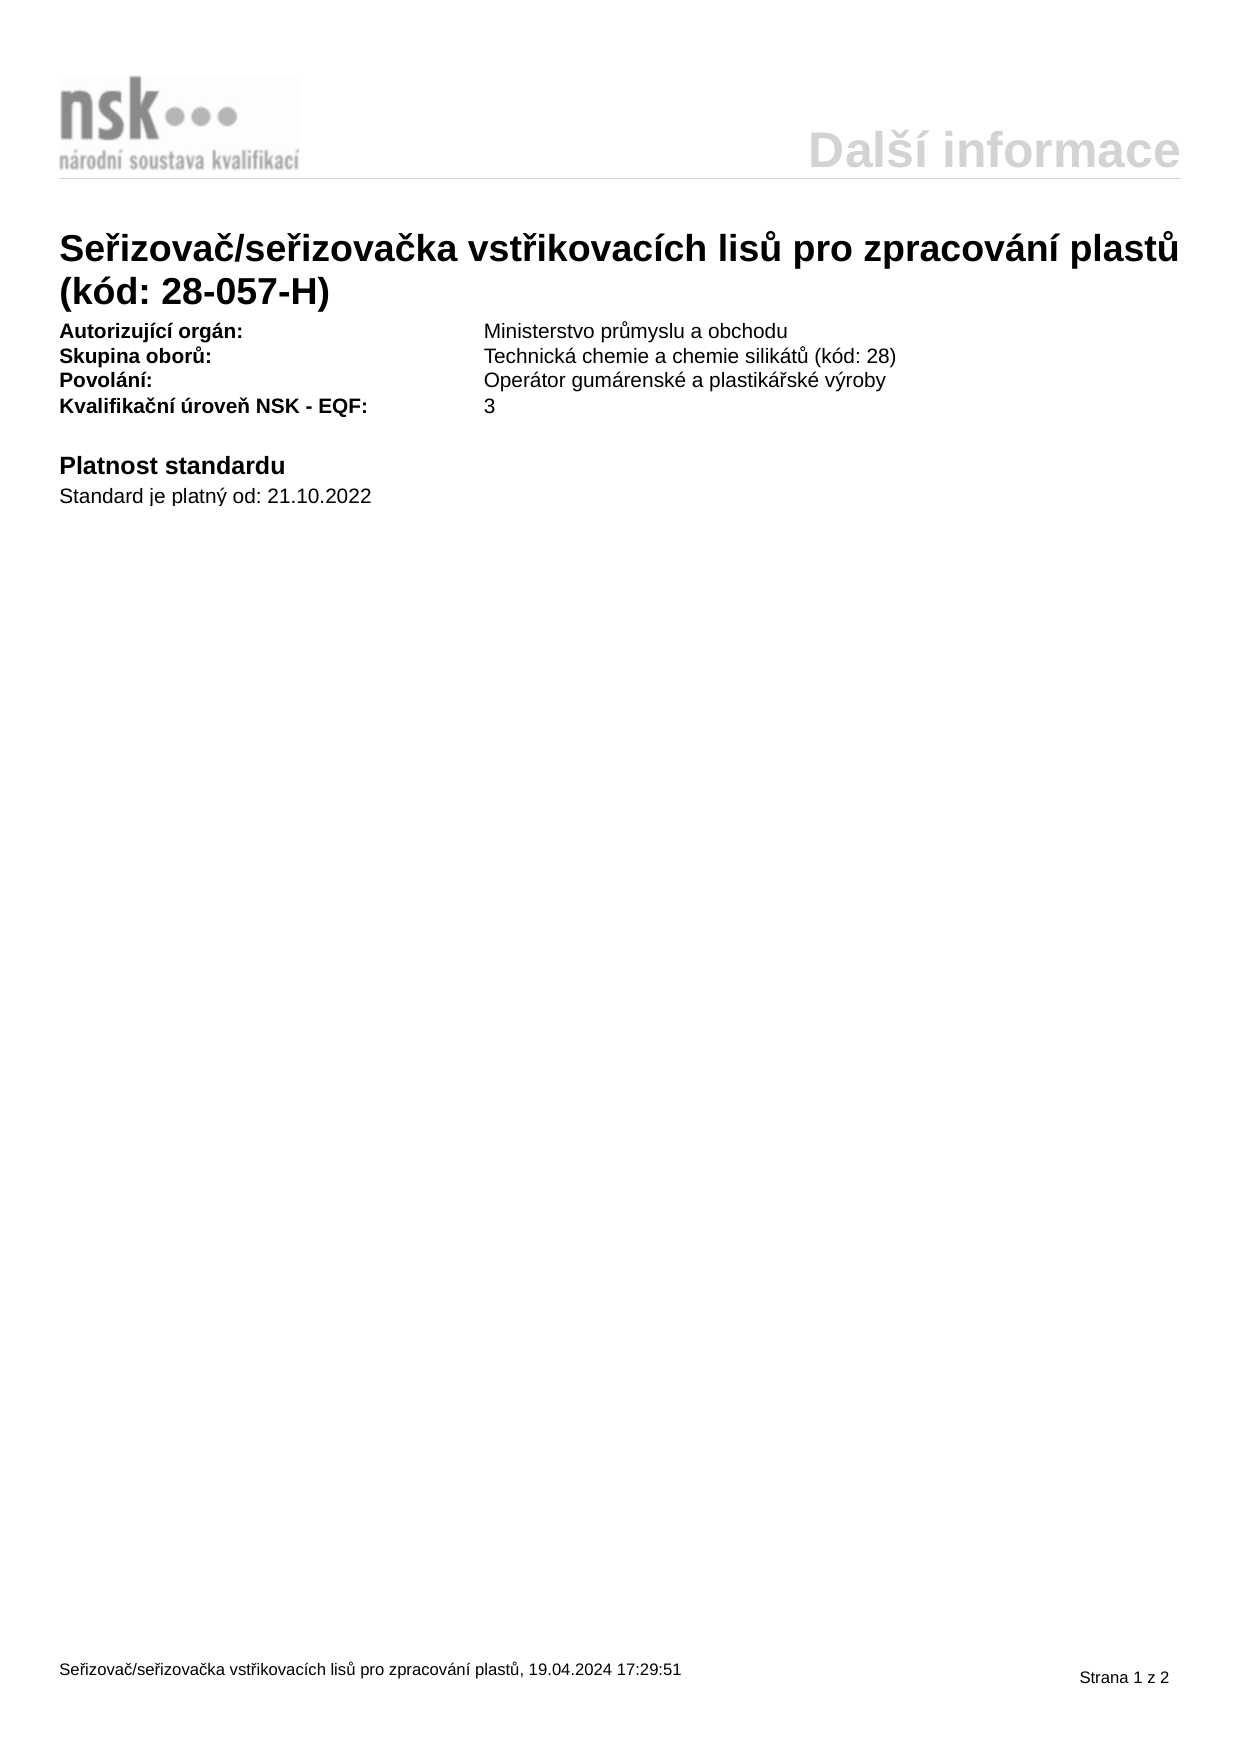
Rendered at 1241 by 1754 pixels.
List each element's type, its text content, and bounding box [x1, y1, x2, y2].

table_cell [59, 806, 483, 1106]
table_cell Skupina oborů: [59, 344, 483, 368]
table_cell [484, 1384, 620, 1659]
table_header Další informace [626, 59, 1181, 178]
table_cell [620, 506, 626, 806]
table_cell [1169, 418, 1181, 447]
table_cell Platnost standardu [59, 448, 1181, 483]
table_cell [484, 506, 620, 806]
table_cell [484, 172, 620, 178]
picture [58, 59, 621, 172]
table_cell [620, 1384, 626, 1659]
table_cell [59, 196, 483, 224]
table_cell Seřizovač/seřizovačka vstřikovacích lisů pro zpracování plastů, 19.04.2024 17:29:51 [59, 1660, 862, 1696]
table_cell Povolání: [59, 368, 483, 392]
table_cell [1169, 1106, 1181, 1383]
table_cell [59, 1384, 483, 1659]
table_cell [626, 1106, 862, 1383]
table_cell [59, 506, 483, 806]
table_cell [484, 1106, 620, 1383]
table_cell [484, 806, 620, 1106]
table_cell [59, 172, 483, 178]
table_cell [626, 806, 862, 1106]
table_cell [59, 179, 1181, 196]
table_header [621, 59, 626, 172]
table_cell [1169, 1384, 1181, 1659]
table_cell [620, 806, 626, 1106]
table_cell [862, 313, 1169, 319]
table_cell [620, 418, 626, 447]
table_cell [59, 1106, 483, 1383]
table_cell [1169, 506, 1181, 806]
table_cell 3 [484, 394, 1181, 417]
table_cell [862, 506, 1169, 806]
table_cell [484, 418, 620, 447]
table_cell Standard je platný od: 21.10.2022 [59, 484, 1181, 506]
table_cell Seřizovač/seřizovačka vstřikovacích lisů pro zpracování plastů (kód: 28-057-H) [59, 224, 1181, 313]
table_cell [862, 806, 1169, 1106]
table_cell [626, 1384, 862, 1659]
table_cell [59, 313, 483, 319]
table_cell [59, 418, 483, 447]
table_cell [862, 1106, 1169, 1383]
table_cell [620, 196, 626, 224]
table_cell Ministerstvo průmyslu a obchodu [484, 319, 1181, 344]
table_cell Technická chemie a chemie silikátů (kód: 28) [484, 344, 1181, 368]
table_cell Strana 1 z 2 [862, 1660, 1169, 1696]
table_cell [626, 196, 862, 224]
table_cell [1169, 1660, 1181, 1696]
table_cell Autorizující orgán: [59, 319, 483, 343]
table_cell [862, 196, 1169, 224]
table_cell [862, 418, 1169, 447]
table_cell [862, 1384, 1169, 1659]
table_cell [1169, 806, 1181, 1106]
table_cell Operátor gumárenské a plastikářské výroby [484, 368, 1181, 393]
table_cell [626, 418, 862, 447]
table_cell [1169, 196, 1181, 224]
table_cell [626, 506, 862, 806]
table_cell Kvalifikační úroveň NSK - EQF: [59, 394, 483, 417]
table_cell [626, 313, 862, 319]
table_cell [1169, 313, 1181, 319]
table_cell [484, 196, 620, 224]
table_cell [620, 1106, 626, 1383]
table_cell [484, 313, 620, 319]
